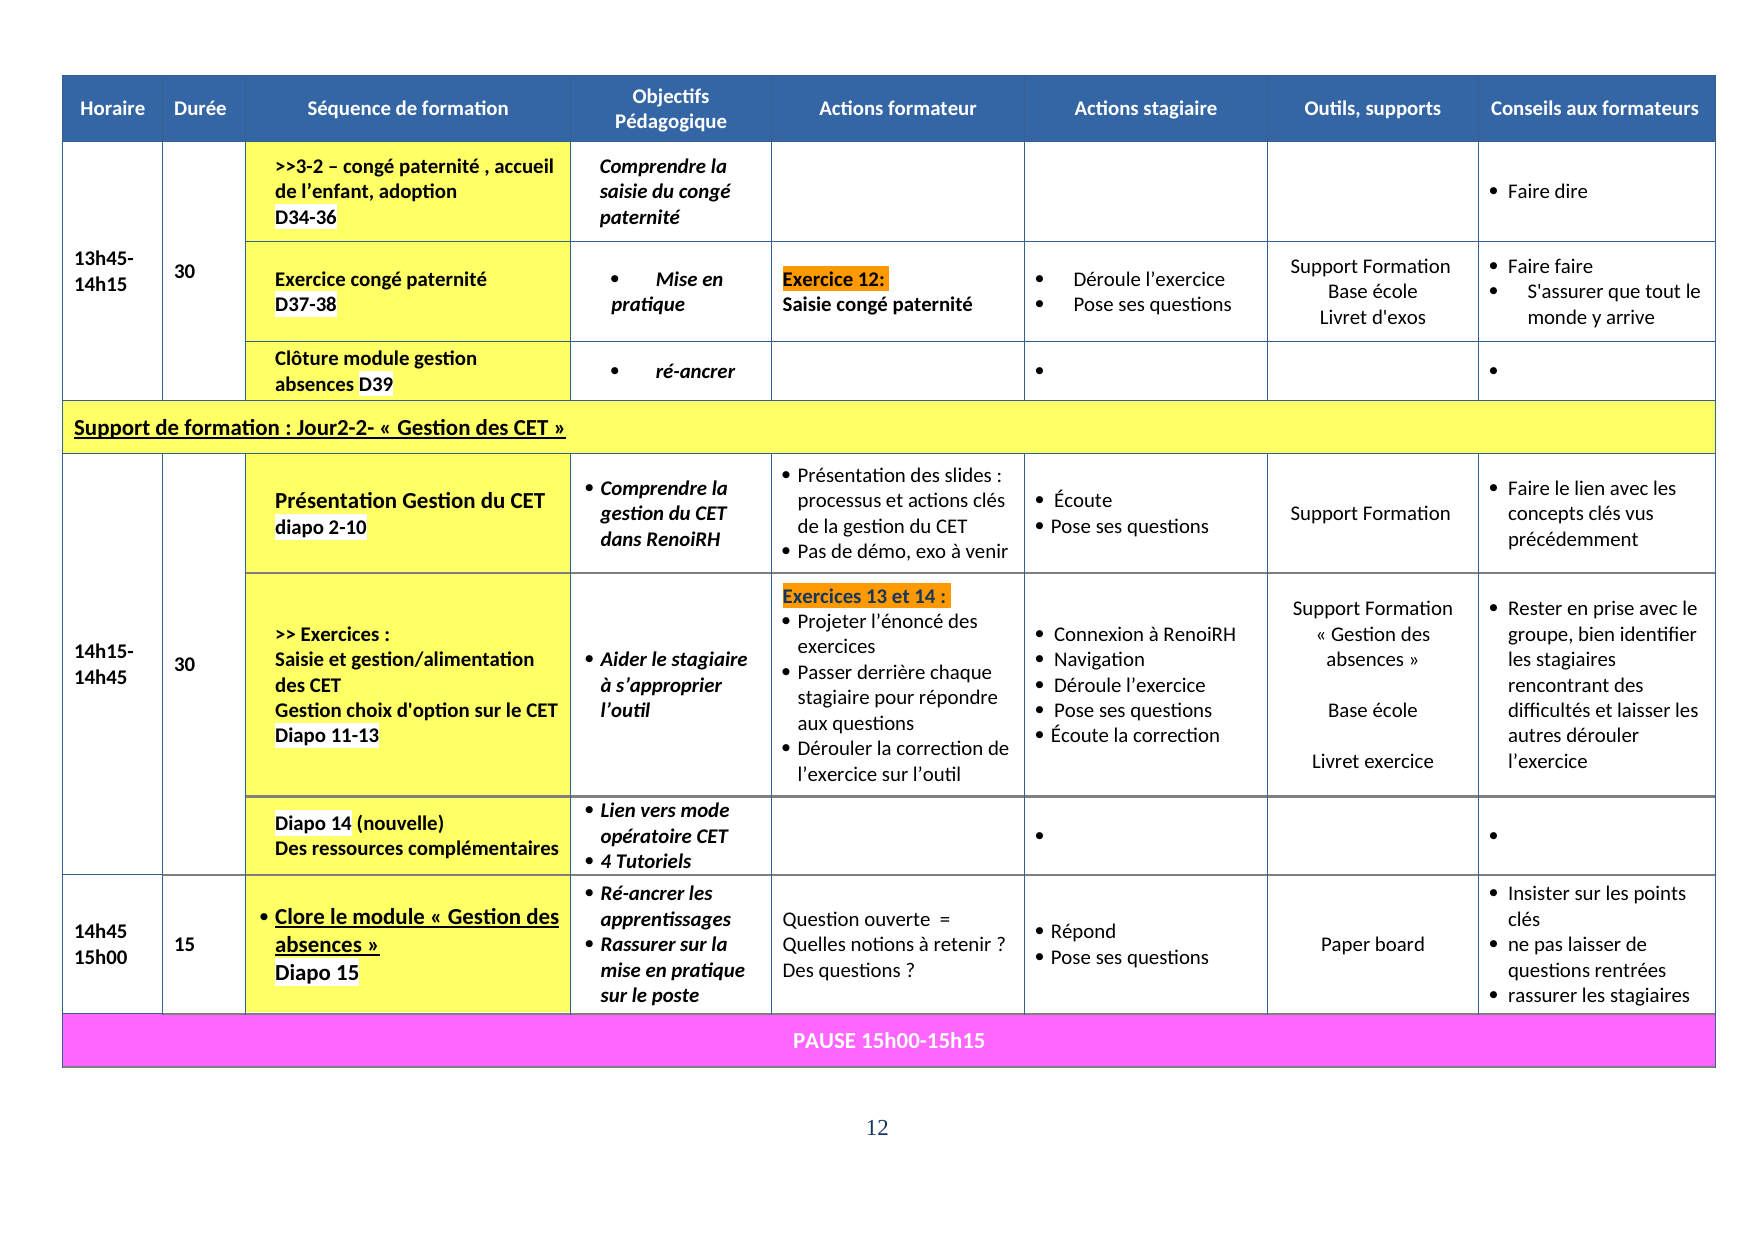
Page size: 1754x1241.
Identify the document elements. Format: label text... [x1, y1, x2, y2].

table_cell Support Formation Base école Livret d'exos [1268, 242, 1478, 341]
table_cell Présentation Gestion du CET diapo 2-10 [246, 454, 570, 572]
table_cell Faire le lien avec les concepts clés vus précédemment [1479, 454, 1715, 572]
table_cell Exercice 12: Saisie congé paternité [772, 242, 1024, 341]
table_cell 13h45-14h15 [63, 142, 162, 400]
table_cell Présentation des slides : processus et actions clés de la gestion du CET Pas de démo, exo à venir [772, 454, 1024, 572]
table_cell 14h15-14h45 [63, 454, 162, 874]
table_cell 15 [163, 876, 245, 1012]
table_cell Lien vers mode opératoire CET 4 Tutoriels [571, 798, 771, 874]
table_cell Déroule l’exercice Pose ses questions [1025, 242, 1267, 341]
table_cell [1479, 798, 1715, 874]
table_cell Écoute Pose ses questions [1025, 454, 1267, 572]
table_cell Support de formation : Jour2-2- « Gestion des CET » [63, 401, 1715, 453]
table_cell [1025, 342, 1267, 400]
table_cell Aider le stagiaire à s’approprier l’outil [571, 574, 771, 795]
table_cell Mise en pratique [571, 242, 771, 341]
table_cell [772, 798, 1024, 874]
table_cell 30 [163, 454, 245, 874]
table_cell Exercices 13 et 14 : Projeter l’énoncé des exercices Passer derrière chaque stagiaire pour répondre aux questions Dérouler la correction de l’exercice sur l’outil [772, 574, 1024, 795]
table_cell Répond Pose ses questions [1025, 876, 1267, 1012]
table_cell >> Exercices : Saisie et gestion/alimentation des CET Gestion choix d'option sur le CET Diapo 11-13 [246, 574, 570, 795]
table_cell Question ouverte = Quelles notions à retenir ? Des questions ? [772, 876, 1024, 1012]
table_cell Objectifs Pédagogique [571, 76, 771, 141]
table_cell Durée [163, 76, 245, 141]
table_cell Clore le module « Gestion des absences » Diapo 15 [246, 876, 570, 1012]
table_cell Séquence de formation [246, 76, 570, 141]
table_cell PAUSE 15h00-15h15 [63, 1014, 1715, 1066]
table_cell Insister sur les points clés ne pas laisser de questions rentrées rassurer les stagiaires [1479, 876, 1715, 1012]
table_cell Paper board [1268, 876, 1478, 1012]
table_cell 14h45 15h00 [63, 875, 162, 1012]
table_cell Rester en prise avec le groupe, bien identifier les stagiaires rencontrant des difficultés et laisser les autres dérouler l’exercice [1479, 574, 1715, 795]
table_cell [1268, 342, 1478, 400]
table_cell Ré-ancrer les apprentissages Rassurer sur la mise en pratique sur le poste [571, 876, 771, 1012]
table_cell Actions stagiaire [1025, 76, 1267, 141]
table_cell >>3-2 – congé paternité , accueil de l’enfant, adoption D34-36 [246, 142, 570, 241]
table_cell Clôture module gestion absences D39 [246, 342, 570, 400]
table_cell Exercice congé paternité D37-38 [246, 242, 570, 341]
table_cell [772, 342, 1024, 400]
table_cell Support Formation [1268, 454, 1478, 572]
table_cell Horaire [63, 76, 162, 141]
table_cell Support Formation « Gestion des absences » Base école Livret exercice [1268, 574, 1478, 795]
table_cell [1025, 142, 1267, 241]
table_cell Actions formateur [772, 76, 1024, 141]
table_cell Comprendre la saisie du congé paternité [571, 142, 771, 241]
table_cell [1479, 342, 1715, 400]
table_cell Conseils aux formateurs [1479, 76, 1715, 141]
table_cell Faire faire S'assurer que tout le monde y arrive [1479, 242, 1715, 341]
table_cell [1268, 798, 1478, 874]
table_cell Outils, supports [1268, 76, 1478, 141]
table_cell ré-ancrer [571, 342, 771, 400]
table_cell [1268, 142, 1478, 241]
table_cell Diapo 14 (nouvelle) Des ressources complémentaires [246, 798, 570, 874]
table_cell [772, 142, 1024, 241]
table_cell Comprendre la gestion du CET dans RenoiRH [571, 454, 771, 572]
table_cell [1025, 798, 1267, 874]
table_cell Connexion à RenoiRH Navigation Déroule l’exercice Pose ses questions Écoute la correction [1025, 574, 1267, 795]
table_cell 30 [163, 142, 245, 400]
table_cell Faire dire [1479, 142, 1715, 241]
